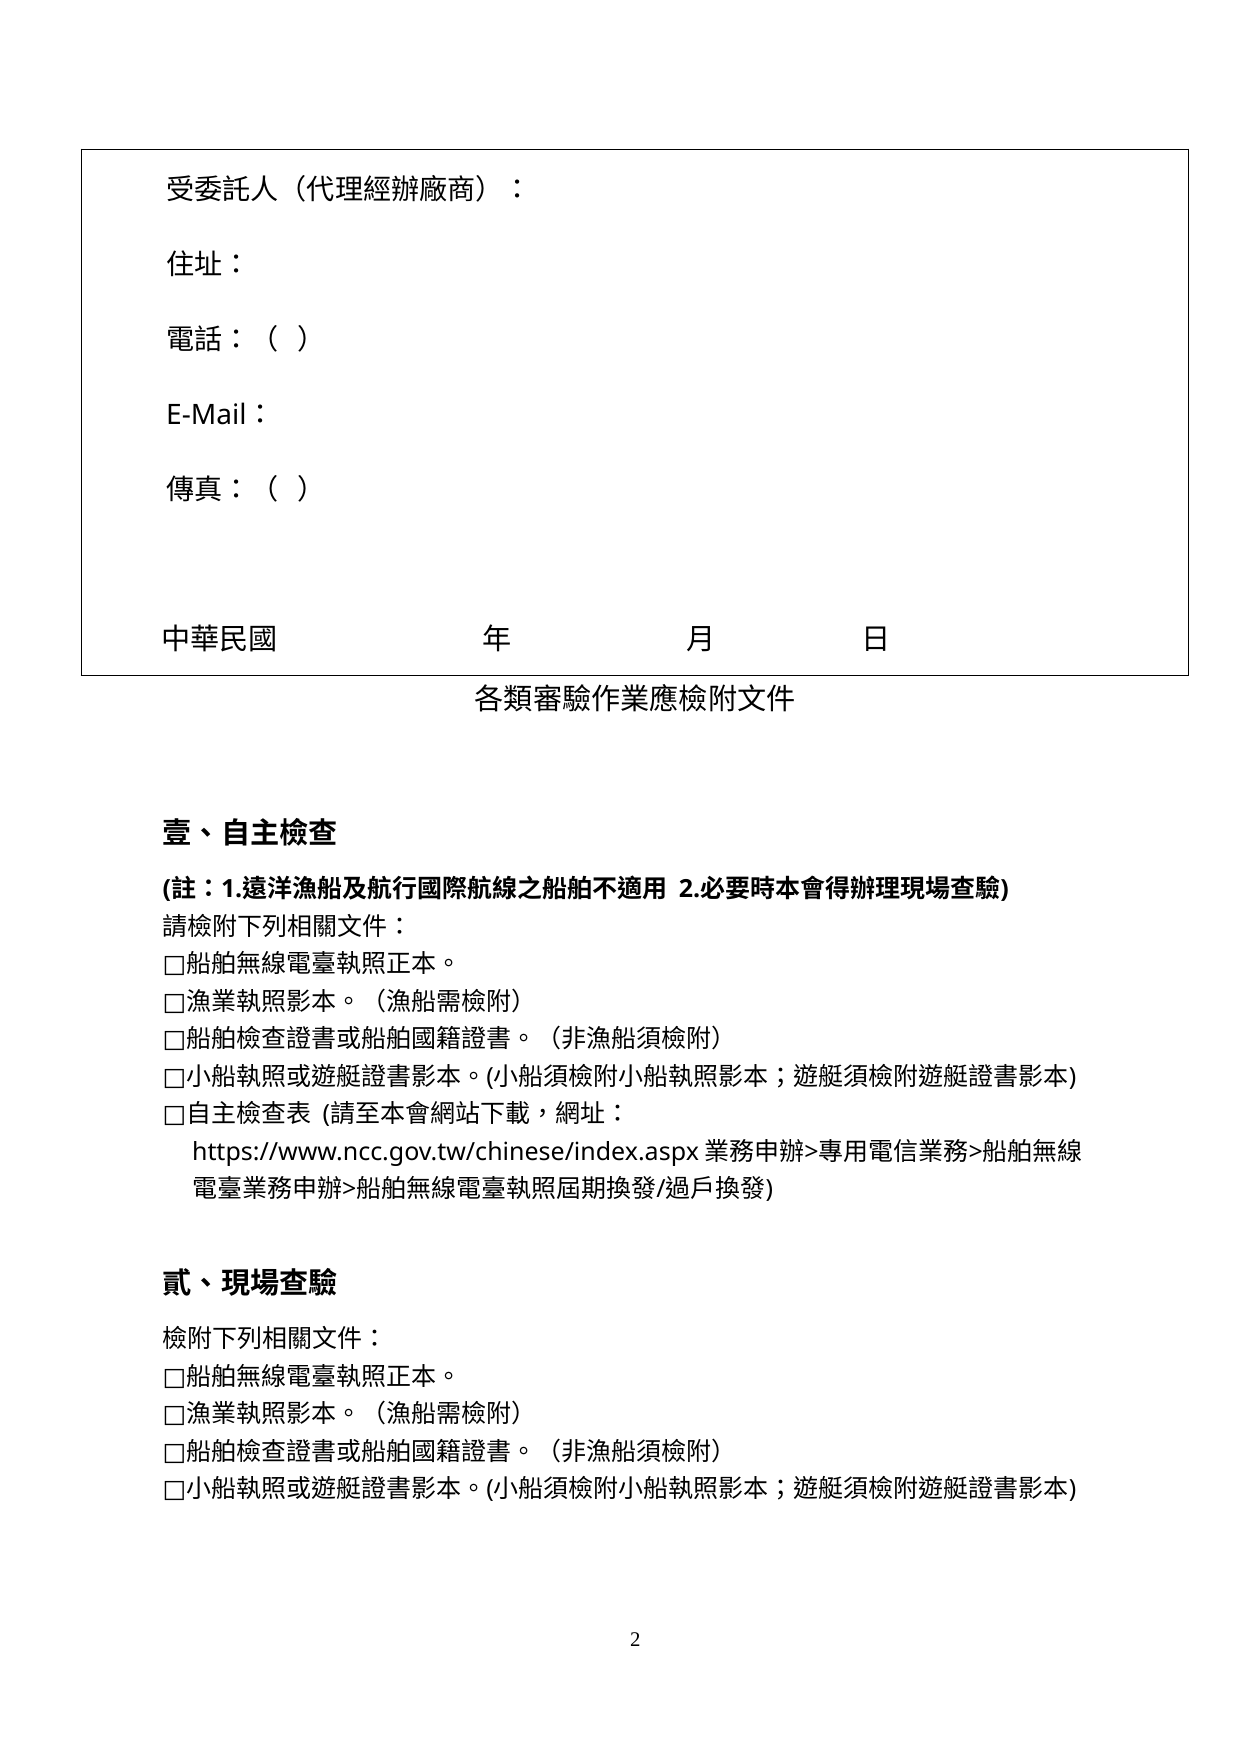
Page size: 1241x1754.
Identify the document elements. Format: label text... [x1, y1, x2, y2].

text □船舶無線電臺執照正本。 [162, 943, 1093, 980]
text 請檢附下列相關文件： [162, 905, 1093, 943]
text □自主檢查表 (請至本會網站下載，網址：https://www.ncc.gov.tw/chinese/index.aspx業務申辦>專用電信業務>船舶無線電臺業務申辦>船舶無線電臺執照屆期換發/過戶換發) [162, 1093, 1093, 1205]
text □漁業執照影本。（漁船需檢附） [162, 1393, 1093, 1430]
text 貳、現場查驗 [162, 1243, 1093, 1318]
text □船舶無線電臺執照正本。 [162, 1355, 1093, 1393]
text 各類審驗作業應檢附文件 [177, 676, 1093, 718]
text (註：1.遠洋漁船及航行國際航線之船舶不適用 2.必要時本會得辦理現場查驗) [162, 868, 1093, 905]
text □小船執照或遊艇證書影本。(小船須檢附小船執照影本；遊艇須檢附遊艇證書影本) [162, 1468, 1093, 1505]
text 檢附下列相關文件： [162, 1318, 1093, 1355]
text □小船執照或遊艇證書影本。(小船須檢附小船執照影本；遊艇須檢附遊艇證書影本) [162, 1055, 1093, 1093]
table_header 受委託人（代理經辦廠商）： 住址： 電話：（ ） E-Mail： 傳真：（ ） 中華民國 年 月 日 [82, 150, 1188, 674]
text □船舶檢查證書或船舶國籍證書。（非漁船須檢附） [162, 1430, 1093, 1468]
text □漁業執照影本。（漁船需檢附） [162, 980, 1093, 1018]
text □船舶檢查證書或船舶國籍證書。（非漁船須檢附） [162, 1018, 1093, 1055]
text 壹、自主檢查 [162, 793, 1093, 868]
